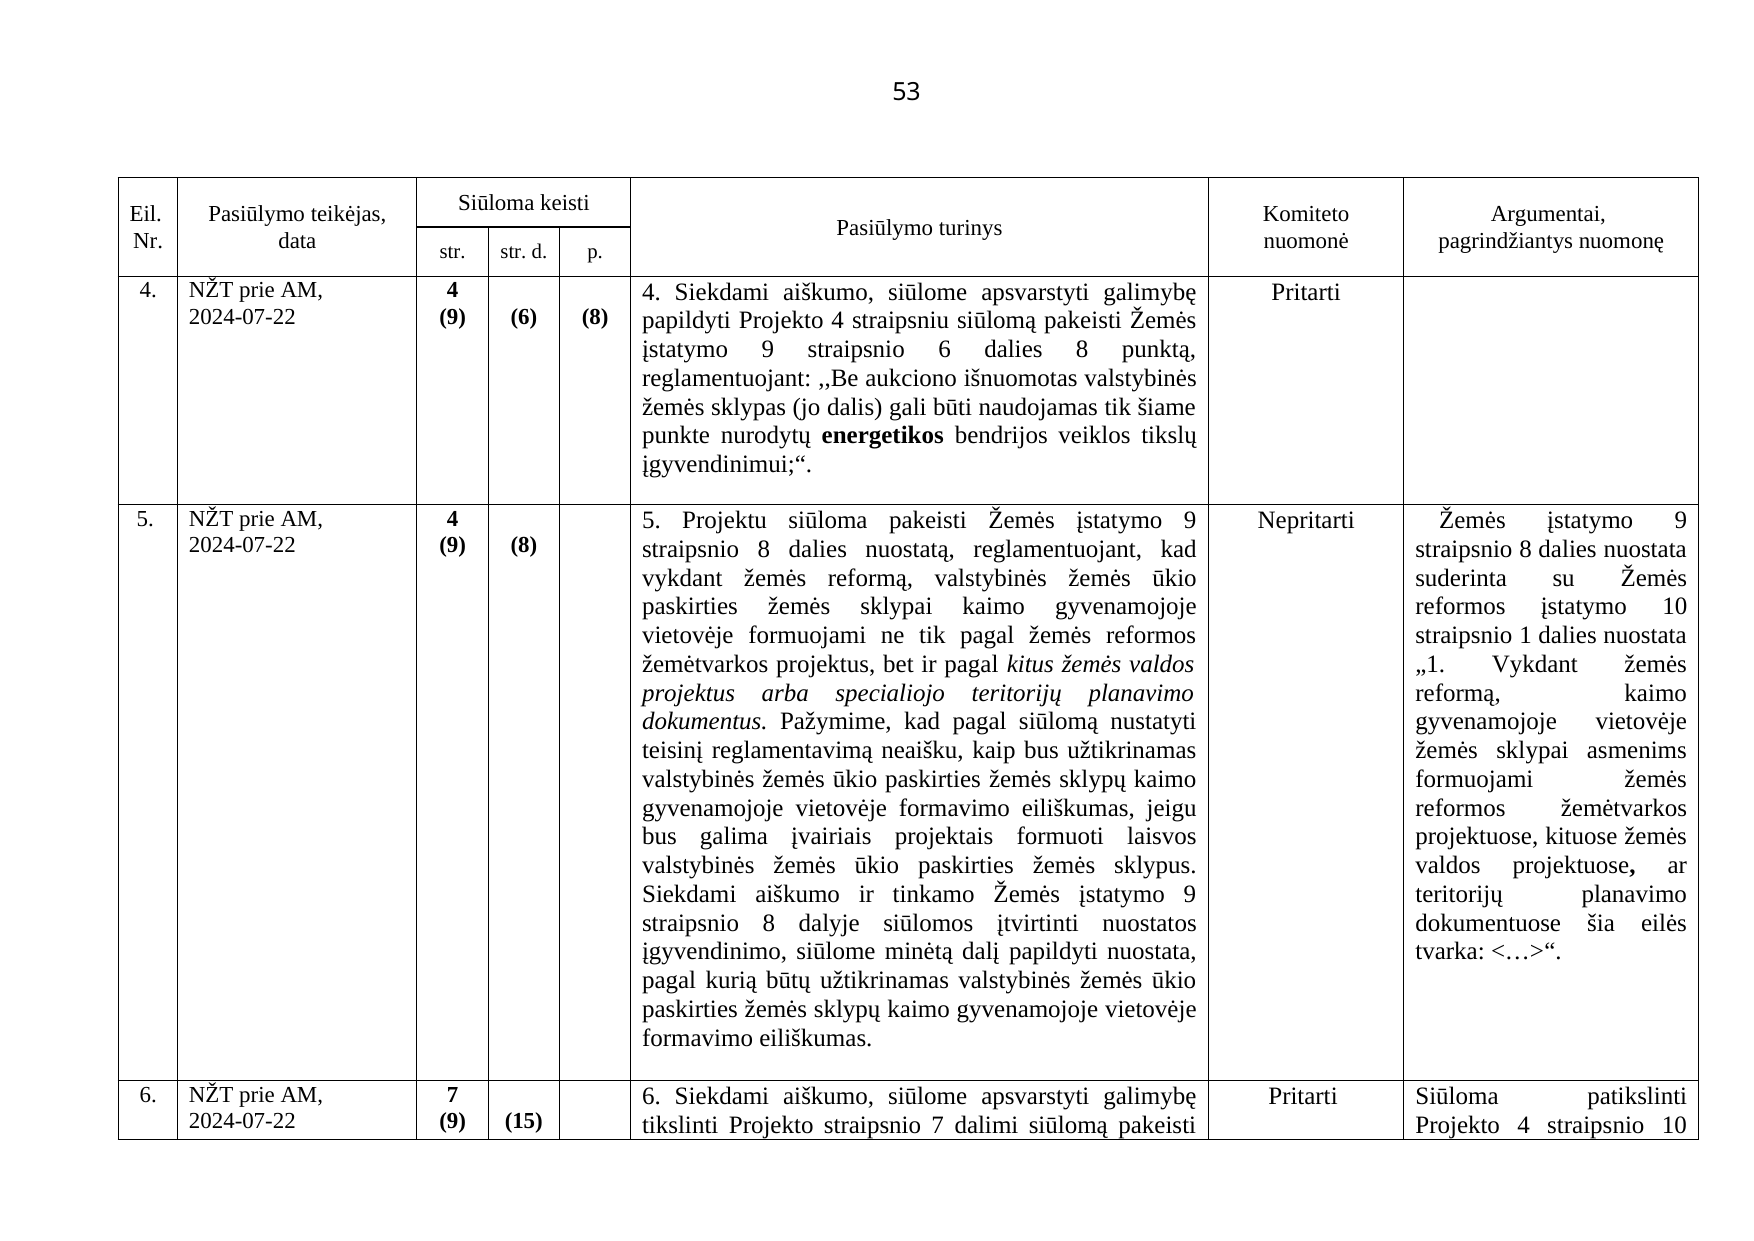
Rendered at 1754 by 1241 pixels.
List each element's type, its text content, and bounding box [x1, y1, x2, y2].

table_header Pasiūlymo teikėjas, data [178, 178, 416, 276]
table_cell Siūloma patikslinti Projekto 4 straipsnio 10 [1404, 1081, 1698, 1139]
table_cell [560, 505, 630, 1080]
table_cell Pritarti [1209, 277, 1403, 504]
table_header Eil. Nr. [119, 178, 177, 276]
table_cell 4. [119, 277, 177, 504]
table_cell 5. [119, 505, 177, 1080]
table_header Pasiūlymo turinys [631, 178, 1208, 276]
table_cell 6. Siekdami aiškumo, siūlome apsvarstyti galimybę tikslinti Projekto straipsnio 7 dalimi siūlomą pakeisti [631, 1081, 1208, 1139]
table_cell (8) [489, 505, 559, 1080]
table_cell NŽT prie AM, 2024-07-22 [178, 1081, 416, 1139]
table_cell 5. Projektu siūloma pakeisti Žemės įstatymo 9 straipsnio 8 dalies nuostatą, reglamentuojant, kad vykdant žemės reformą, valstybinės žemės ūkio paskirties žemės sklypai kaimo gyvenamojoje vietovėje formuojami ne tik pagal žemės reformos žemėtvarkos projektus, bet ir pagal kitus žemės valdos projektus arba specialiojo teritorijų planavimo dokumentus. Pažymime, kad pagal siūlomą nustatyti teisinį reglamentavimą neaišku, kaip bus užtikrinamas valstybinės žemės ūkio paskirties žemės sklypų kaimo gyvenamojoje vietovėje formavimo eiliškumas, jeigu bus galima įvairiais projektais formuoti laisvos valstybinės žemės ūkio paskirties žemės sklypus. Siekdami aiškumo ir tinkamo Žemės įstatymo 9 straipsnio 8 dalyje siūlomos įtvirtinti nuostatos įgyvendinimo, siūlome minėtą dalį papildyti nuostata, pagal kurią būtų užtikrinamas valstybinės žemės ūkio paskirties žemės sklypų kaimo gyvenamojoje vietovėje formavimo eiliškumas. [631, 505, 1208, 1080]
table_cell 4 (9) [417, 277, 488, 504]
table_cell (8) [560, 277, 630, 504]
table_cell 6. [119, 1081, 177, 1139]
table_cell 7 (9) [417, 1081, 488, 1139]
table_cell (15) [489, 1081, 559, 1139]
table_cell str. d. [489, 228, 559, 276]
table_cell str. [417, 228, 488, 276]
table_cell [560, 1081, 630, 1139]
table_header Komiteto nuomonė [1209, 178, 1403, 276]
table_cell p. [560, 228, 630, 276]
table_cell 4 (9) [417, 505, 488, 1080]
table_cell Pritarti [1209, 1081, 1403, 1139]
table_cell NŽT prie AM, 2024-07-22 [178, 277, 416, 504]
table_cell (6) [489, 277, 559, 504]
table_header Siūloma keisti [417, 178, 630, 226]
table_cell 4. Siekdami aiškumo, siūlome apsvarstyti galimybę papildyti Projekto 4 straipsniu siūlomą pakeisti Žemės įstatymo 9 straipsnio 6 dalies 8 punktą, reglamentuojant: ,,Be aukciono išnuomotas valstybinės žemės sklypas (jo dalis) gali būti naudojamas tik šiame punkte nurodytų energetikos bendrijos veiklos tikslų įgyvendinimui;“. [631, 277, 1208, 504]
table_cell [1404, 277, 1698, 504]
table_header Argumentai, pagrindžiantys nuomonę [1404, 178, 1698, 276]
table_cell Žemės įstatymo 9 straipsnio 8 dalies nuostata suderinta su Žemės reformos įstatymo 10 straipsnio 1 dalies nuostata „1. Vykdant žemės reformą, kaimo gyvenamojoje vietovėje žemės sklypai asmenims formuojami žemės reformos žemėtvarkos projektuose, kituose žemės valdos projektuose, ar teritorijų planavimo dokumentuose šia eilės tvarka: <…>“. [1404, 505, 1698, 1080]
table_cell NŽT prie AM, 2024-07-22 [178, 505, 416, 1080]
table_cell Nepritarti [1209, 505, 1403, 1080]
